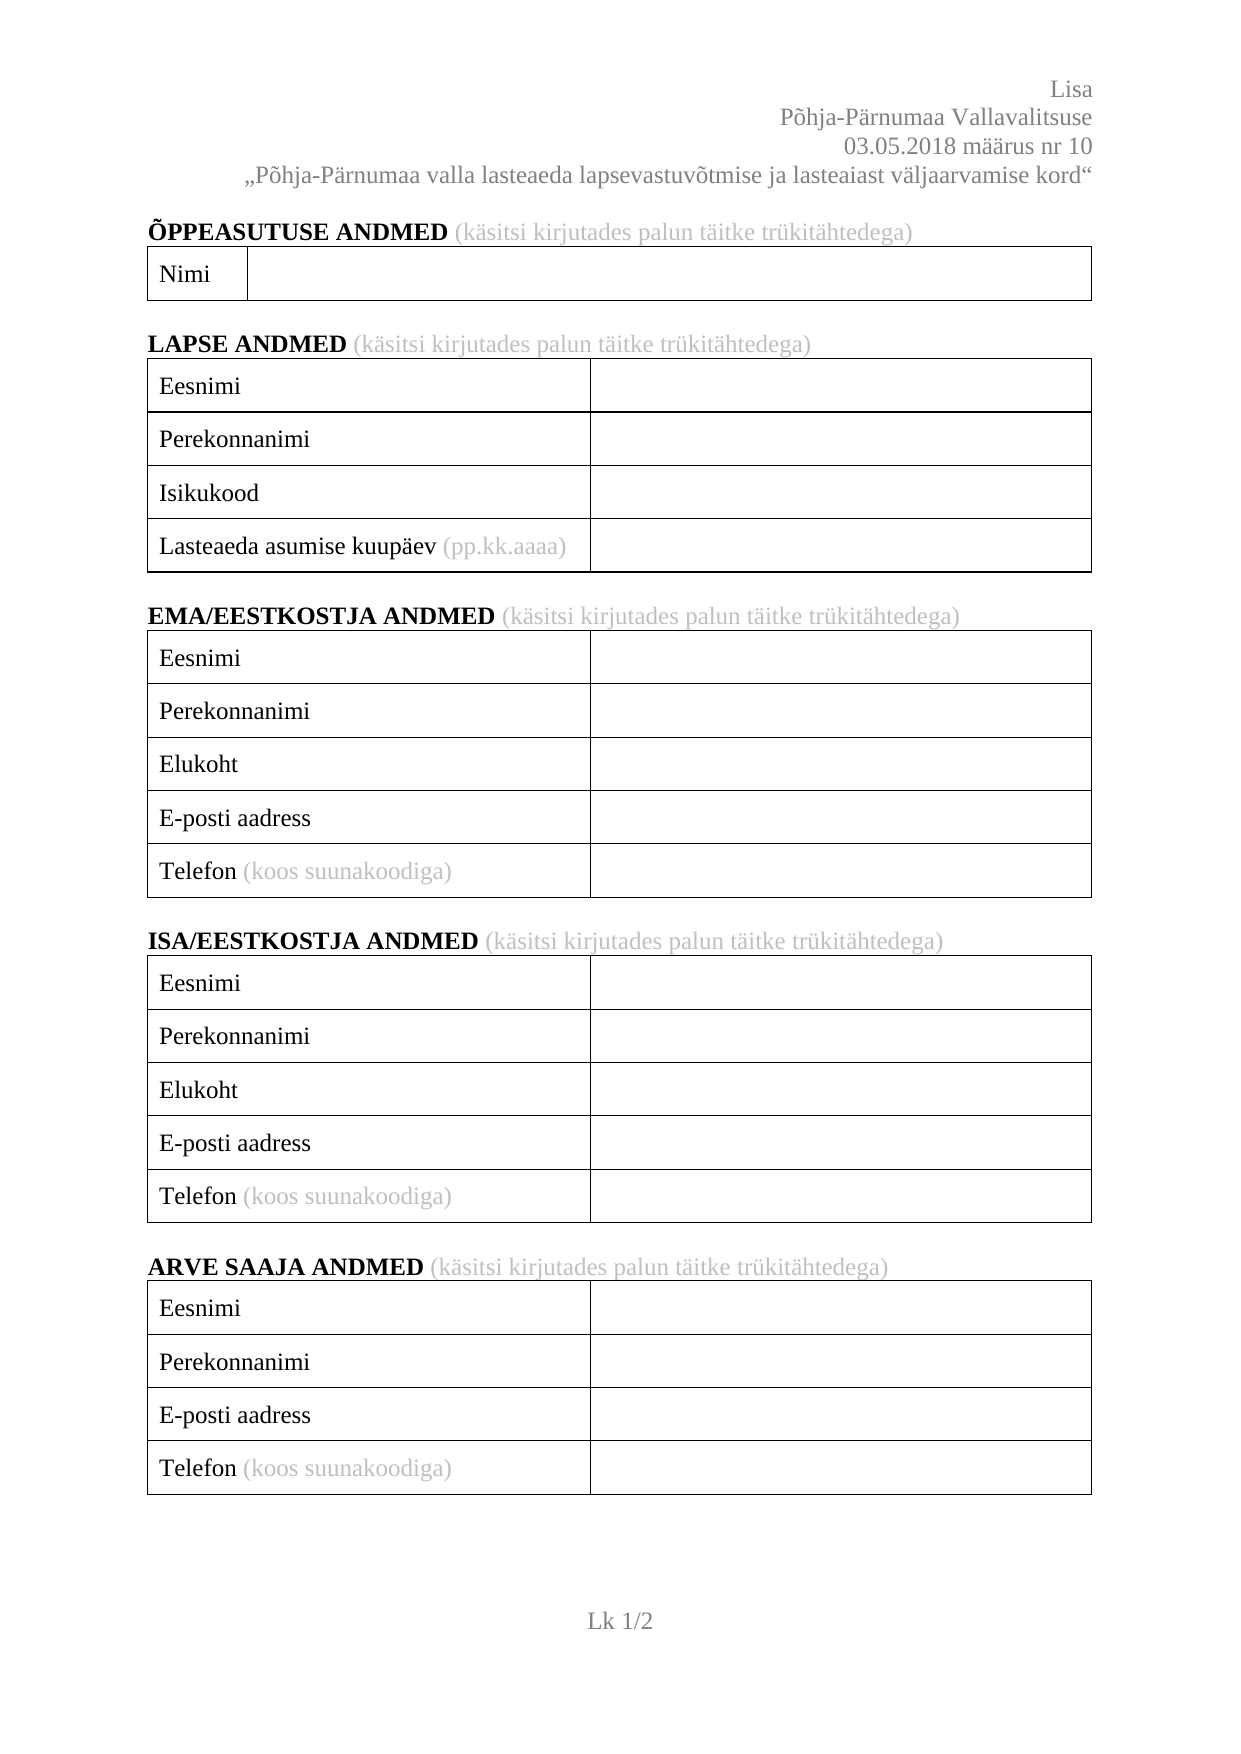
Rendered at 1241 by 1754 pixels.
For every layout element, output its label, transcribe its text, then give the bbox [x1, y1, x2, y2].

table_cell [591, 1388, 1091, 1440]
table_cell [591, 466, 1091, 518]
table_header Nimi [148, 247, 247, 299]
table_cell [591, 844, 1091, 897]
table_cell Perekonnanimi [148, 1010, 590, 1062]
table_header [591, 956, 1091, 1008]
table_cell [591, 519, 1091, 571]
table_cell Lasteaeda asumise kuupäev (pp.kk.aaaa) [148, 519, 590, 571]
table_cell [591, 1170, 1091, 1222]
table_cell [591, 1010, 1091, 1062]
table_header [591, 359, 1091, 411]
table_cell Elukoht [148, 1063, 590, 1115]
table_cell E-posti aadress [148, 791, 590, 843]
table_header [591, 1281, 1091, 1334]
text ISA/EESTKOSTJA ANDMED (käsitsi kirjutades palun täitke trükitähtedega) [148, 926, 1093, 955]
table_header [591, 631, 1091, 683]
text LAPSE ANDMED (käsitsi kirjutades palun täitke trükitähtedega) [148, 329, 1093, 358]
table_cell [591, 738, 1091, 790]
table_cell [591, 1441, 1091, 1494]
text ÕPPEASUTUSE ANDMED (käsitsi kirjutades palun täitke trükitähtedega) [148, 217, 1093, 246]
table_cell E-posti aadress [148, 1116, 590, 1168]
table_cell E-posti aadress [148, 1388, 590, 1440]
table_cell [591, 791, 1091, 843]
text ARVE SAAJA ANDMED (käsitsi kirjutades palun täitke trükitähtedega) [148, 1252, 1093, 1280]
table_cell Perekonnanimi [148, 1335, 590, 1387]
table_header [248, 247, 1091, 299]
table_cell Perekonnanimi [148, 413, 590, 465]
table_cell [591, 1335, 1091, 1387]
table_cell [591, 684, 1091, 737]
table_cell Elukoht [148, 738, 590, 790]
table_cell Isikukood [148, 466, 590, 518]
table_header Eesnimi [148, 1281, 590, 1334]
table_cell [591, 1116, 1091, 1168]
table_cell Telefon (koos suunakoodiga) [148, 1441, 590, 1494]
table_cell [591, 1063, 1091, 1115]
table_header Eesnimi [148, 631, 590, 683]
table_cell [591, 413, 1091, 465]
table_header Eesnimi [148, 359, 590, 411]
table_cell Perekonnanimi [148, 684, 590, 737]
table_header Eesnimi [148, 956, 590, 1008]
text EMA/EESTKOSTJA ANDMED (käsitsi kirjutades palun täitke trükitähtedega) [148, 601, 1093, 630]
table_cell Telefon (koos suunakoodiga) [148, 1170, 590, 1222]
table_cell Telefon (koos suunakoodiga) [148, 844, 590, 897]
